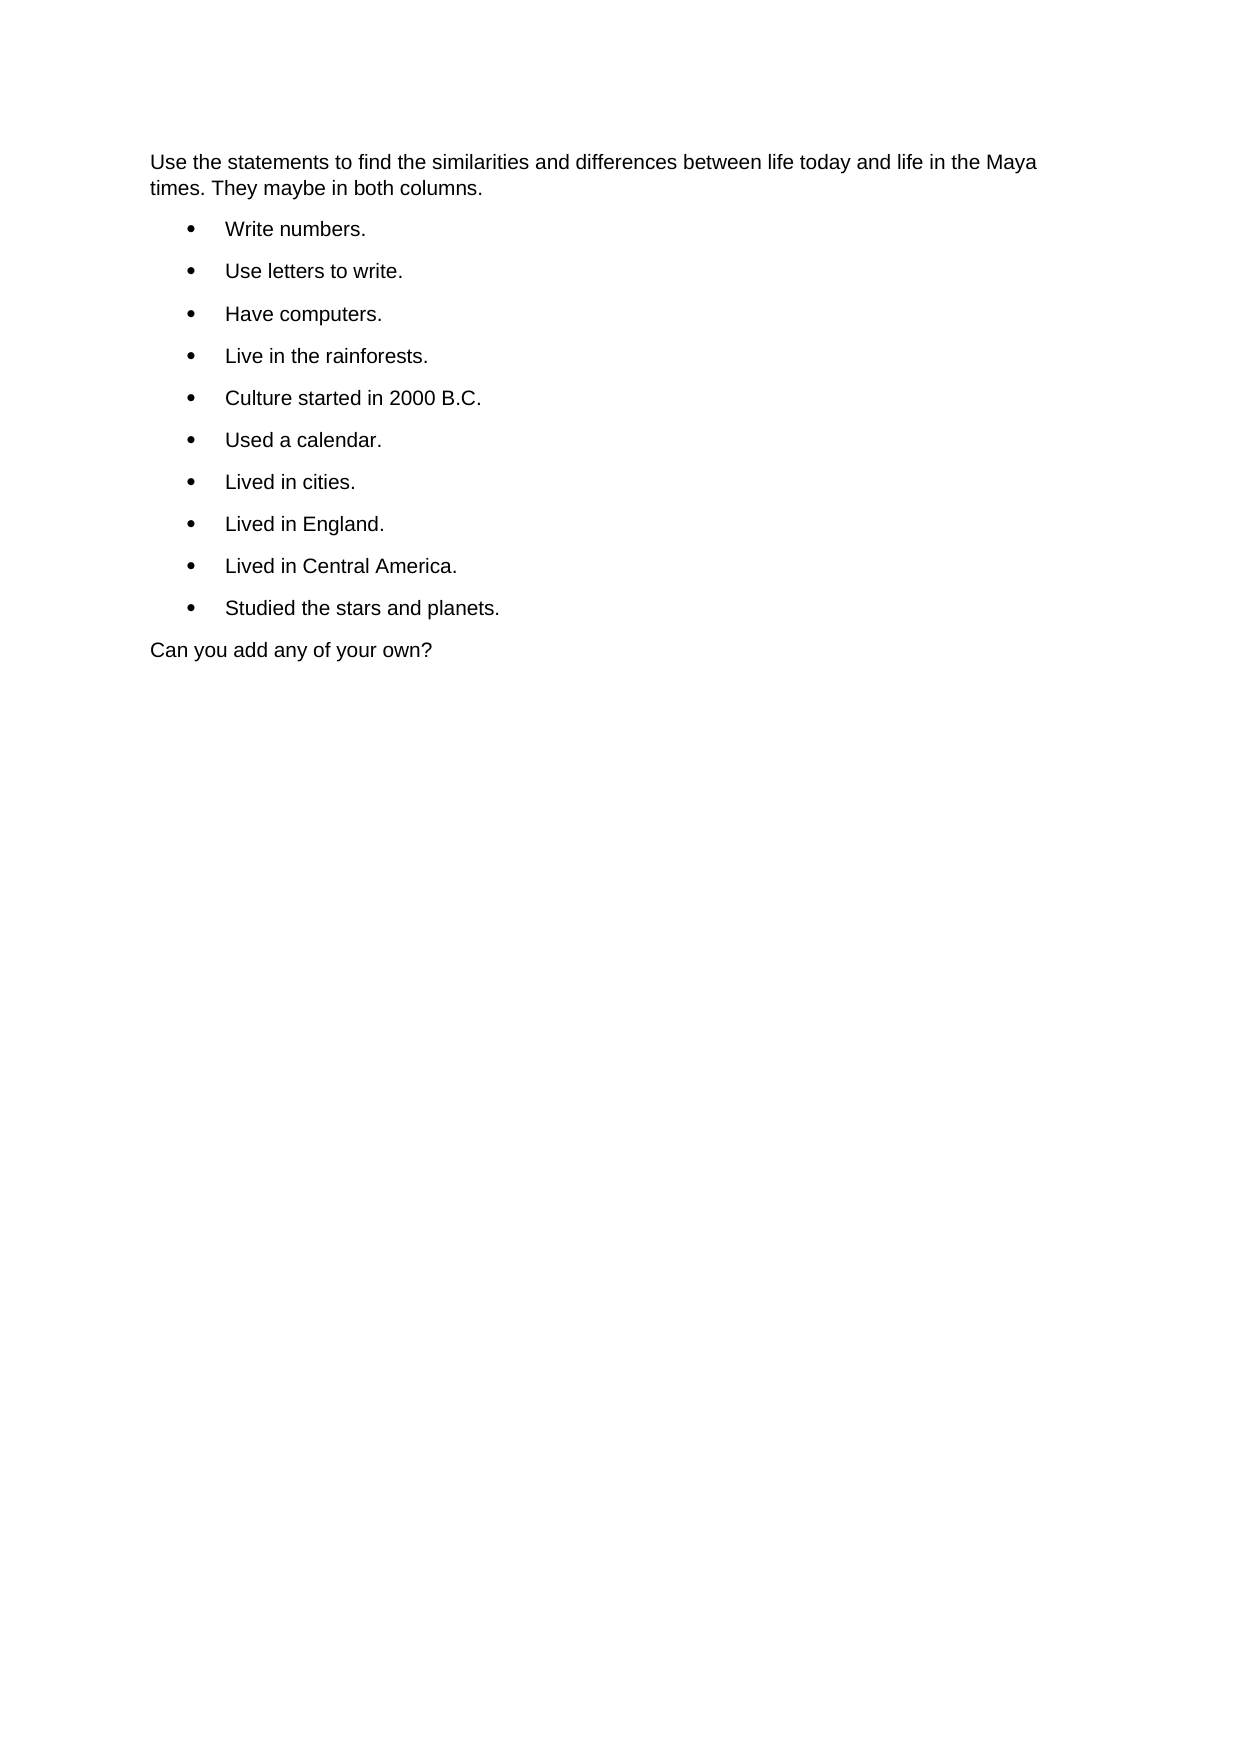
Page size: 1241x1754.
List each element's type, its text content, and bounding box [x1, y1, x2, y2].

list Culture started in 2000 B.C. [187, 386, 1090, 410]
list Use letters to write. [187, 259, 1090, 283]
list Write numbers. [187, 217, 1090, 241]
list Have computers. [187, 301, 1090, 326]
list Studied the stars and planets. [187, 596, 1090, 620]
text Use the statements to find the similarities and differences between life today and life in the Maya times. They maybe in both columns. [150, 150, 1090, 199]
list Lived in Central America. [187, 554, 1090, 578]
list Used a calendar. [187, 428, 1090, 452]
list Live in the rainforests. [187, 343, 1090, 368]
text Can you add any of your own? [150, 638, 1090, 662]
list Lived in England. [187, 512, 1090, 536]
list Lived in cities. [187, 470, 1090, 494]
